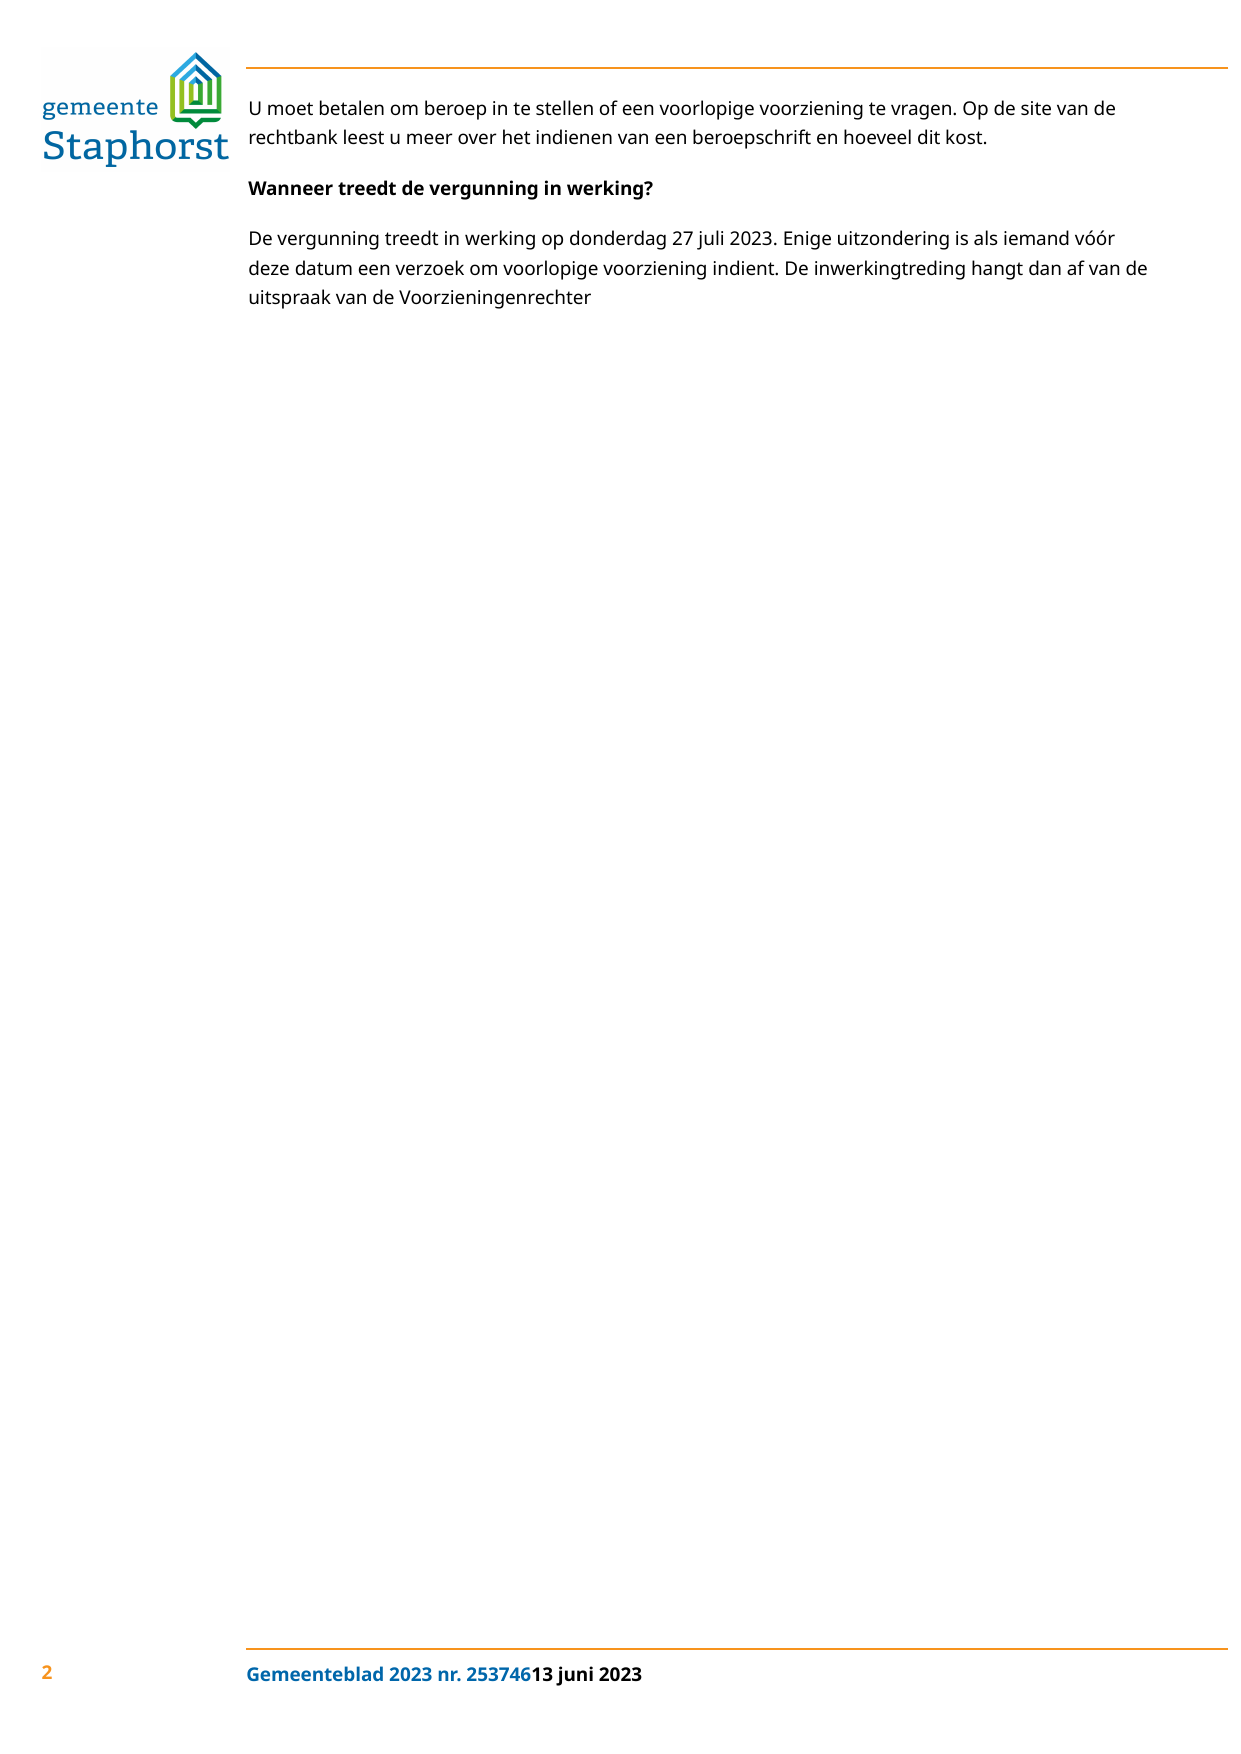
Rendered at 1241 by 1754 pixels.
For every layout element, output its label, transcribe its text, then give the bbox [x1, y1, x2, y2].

text De vergunning treedt in werking op donderdag 27 juli 2023. Enige uitzondering is als iemand vóór deze datum een verzoek om voorlopige voorziening indient. De inwerkingtreding hangt dan af van de uitspraak van de Voorzieningenrechter [248, 225, 1152, 310]
text Wanneer treedt de vergunning in werking? [248, 175, 1152, 201]
picture [41, 47, 231, 172]
text U moet betalen om beroep in te stellen of een voorlopige voorziening te vragen. Op de site van de rechtbank leest u meer over het indienen van een beroepschrift en hoeveel dit kost. [248, 95, 1152, 150]
